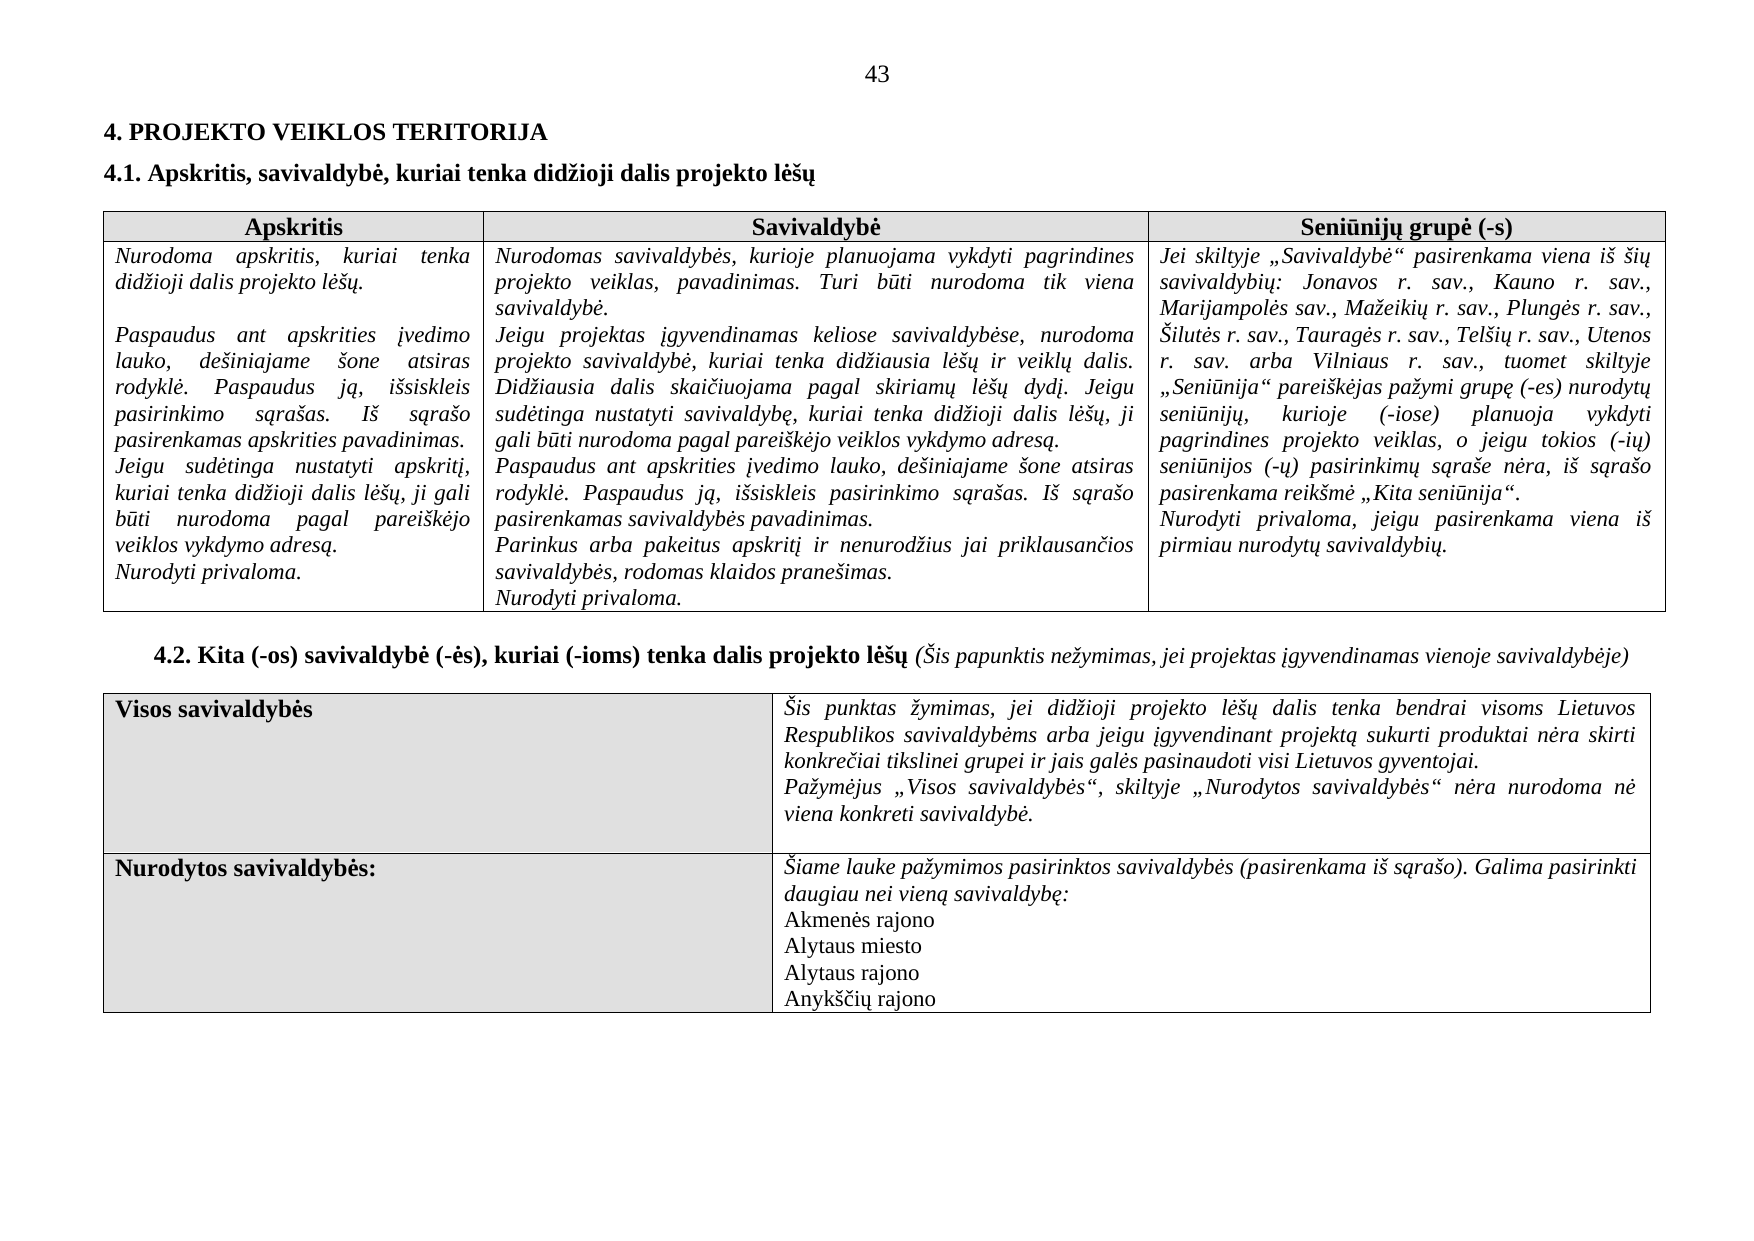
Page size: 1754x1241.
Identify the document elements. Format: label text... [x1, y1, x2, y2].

table_cell Nurodytos savivaldybės: [104, 854, 772, 1012]
text 4.1. Apskritis, savivaldybė, kuriai tenka didžioji dalis projekto lėšų [103, 158, 1651, 187]
table_header Apskritis [104, 212, 483, 241]
table_cell Nurodomas savivaldybės, kurioje planuojama vykdyti pagrindines projekto veiklas, pavadinimas. Turi būti nurodoma tik viena savivaldybė. Jeigu projektas įgyvendinamas keliose savivaldybėse, nurodoma projekto savivaldybė, kuriai tenka didžiausia lėšų ir veiklų dalis. Didžiausia dalis skaičiuojama pagal skiriamų lėšų dydį. Jeigu sudėtinga nustatyti savivaldybę, kuriai tenka didžioji dalis lėšų, ji gali būti nurodoma pagal pareiškėjo veiklos vykdymo adresą. Paspaudus ant apskrities įvedimo lauko, dešiniajame šone atsiras rodyklė. Paspaudus ją, išsiskleis pasirinkimo sąrašas. Iš sąrašo pasirenkamas savivaldybės pavadinimas. Parinkus arba pakeitus apskritį ir nenurodžius jai priklausančios savivaldybės, rodomas klaidos pranešimas. Nurodyti privaloma. [484, 242, 1148, 611]
table_cell Šiame lauke pažymimos pasirinktos savivaldybės (pasirenkama iš sąrašo). Galima pasirinkti daugiau nei vieną savivaldybę: Akmenės rajono Alytaus miesto Alytaus rajono Anykščių rajono [773, 854, 1650, 1012]
table_header Seniūnijų grupė (-s) [1149, 212, 1665, 241]
table_cell Jei skiltyje „Savivaldybė“ pasirenkama viena iš šių savivaldybių: Jonavos r. sav., Kauno r. sav., Marijampolės sav., Mažeikių r. sav., Plungės r. sav., Šilutės r. sav., Tauragės r. sav., Telšių r. sav., Utenos r. sav. arba Vilniaus r. sav., tuomet skiltyje „Seniūnija“ pareiškėjas pažymi grupę (-es) nurodytų seniūnijų, kurioje (-iose) planuoja vykdyti pagrindines projekto veiklas, o jeigu tokios (-ių) seniūnijos (-ų) pasirinkimų sąraše nėra, iš sąrašo pasirenkama reikšmė „Kita seniūnija“. Nurodyti privaloma, jeigu pasirenkama viena iš pirmiau nurodytų savivaldybių. [1149, 242, 1665, 611]
table_header Savivaldybė [484, 212, 1148, 241]
table_header Visos savivaldybės [104, 694, 772, 852]
text 4.2. Kita (-os) savivaldybė (-ės), kuriai (-ioms) tenka dalis projekto lėšų (Šis papunktis nežymimas, jei projektas įgyvendinamas vienoje savivaldybėje) [154, 640, 1651, 669]
table_cell Nurodoma apskritis, kuriai tenka didžioji dalis projekto lėšų. Paspaudus ant apskrities įvedimo lauko, dešiniajame šone atsiras rodyklė. Paspaudus ją, išsiskleis pasirinkimo sąrašas. Iš sąrašo pasirenkamas apskrities pavadinimas. Jeigu sudėtinga nustatyti apskritį, kuriai tenka didžioji dalis lėšų, ji gali būti nurodoma pagal pareiškėjo veiklos vykdymo adresą. Nurodyti privaloma. [104, 242, 483, 611]
table_header Šis punktas žymimas, jei didžioji projekto lėšų dalis tenka bendrai visoms Lietuvos Respublikos savivaldybėms arba jeigu įgyvendinant projektą sukurti produktai nėra skirti konkrečiai tikslinei grupei ir jais galės pasinaudoti visi Lietuvos gyventojai. Pažymėjus „Visos savivaldybės“, skiltyje „Nurodytos savivaldybės“ nėra nurodoma nė viena konkreti savivaldybė. [773, 694, 1650, 852]
text 4. PROJEKTO VEIKLOS TERITORIJA [103, 117, 1651, 146]
